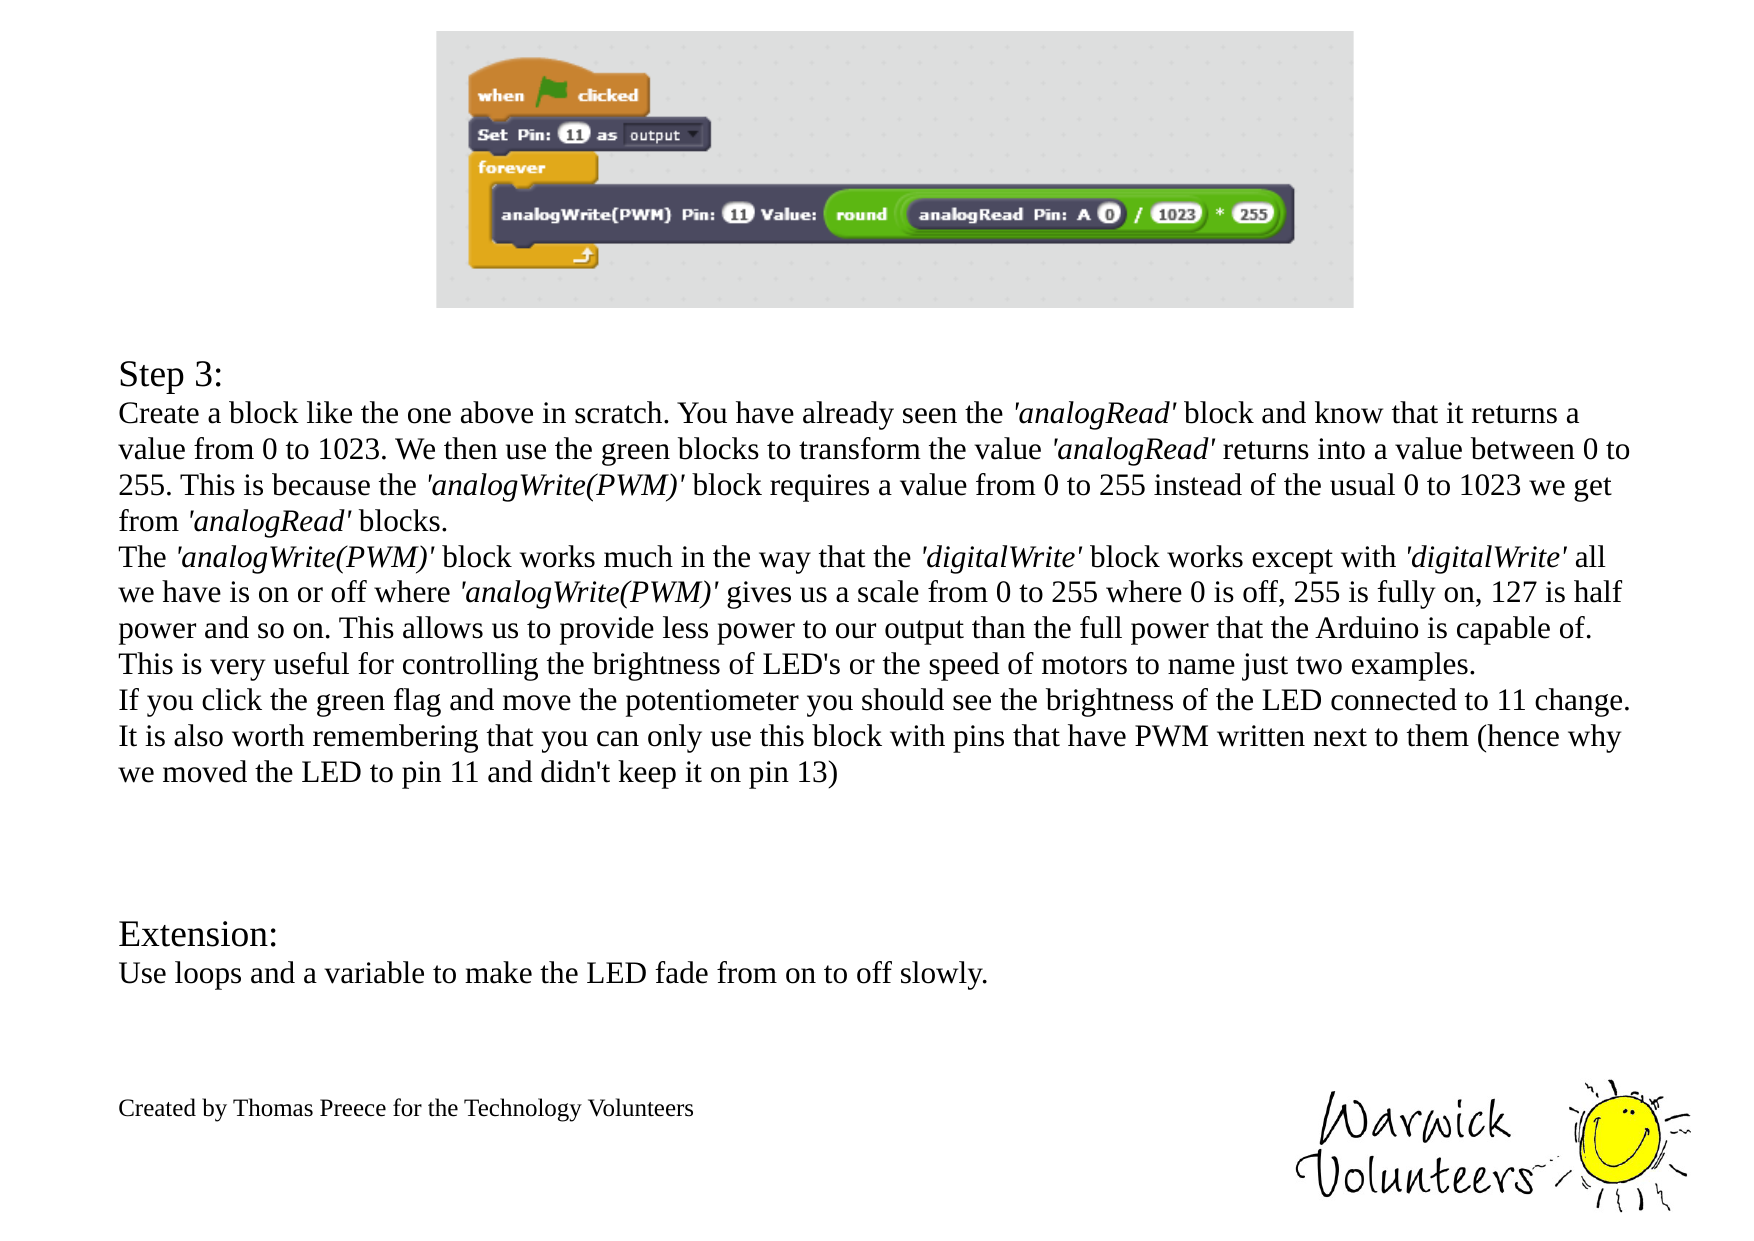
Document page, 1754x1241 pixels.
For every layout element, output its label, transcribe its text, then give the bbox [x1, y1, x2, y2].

text Use loops and a variable to make the LED fade from on to off slowly. [118, 955, 1636, 991]
text Step 3: [118, 351, 1636, 394]
picture [436, 31, 1354, 308]
text Create a block like the one above in scratch. You have already seen the 'analogRead' block and know that it returns a value from 0 to 1023. We then use the green blocks to transform the value 'analogRead' returns into a value between 0 to 255. This is because the 'analogWrite(PWM)' block requires a value from 0 to 255 instead of the usual 0 to 1023 we get from 'analogRead' blocks. [118, 394, 1636, 538]
text The 'analogWrite(PWM)' block works much in the way that the 'digitalWrite' block works except with 'digitalWrite' all we have is on or off where 'analogWrite(PWM)' gives us a scale from 0 to 255 where 0 is off, 255 is fully on, 127 is half power and so on. This allows us to provide less power to our output than the full power that the Arduino is capable of. This is very useful for controlling the brightness of LED's or the speed of motors to name just two examples. [118, 538, 1636, 682]
text Extension: [118, 912, 1636, 955]
text If you click the green flag and move the potentiometer you should see the brightness of the LED connected to 11 change. It is also worth remembering that you can only use this block with pins that have PWM written next to them (hence why we moved the LED to pin 11 and didn't keep it on pin 13) [118, 682, 1636, 789]
